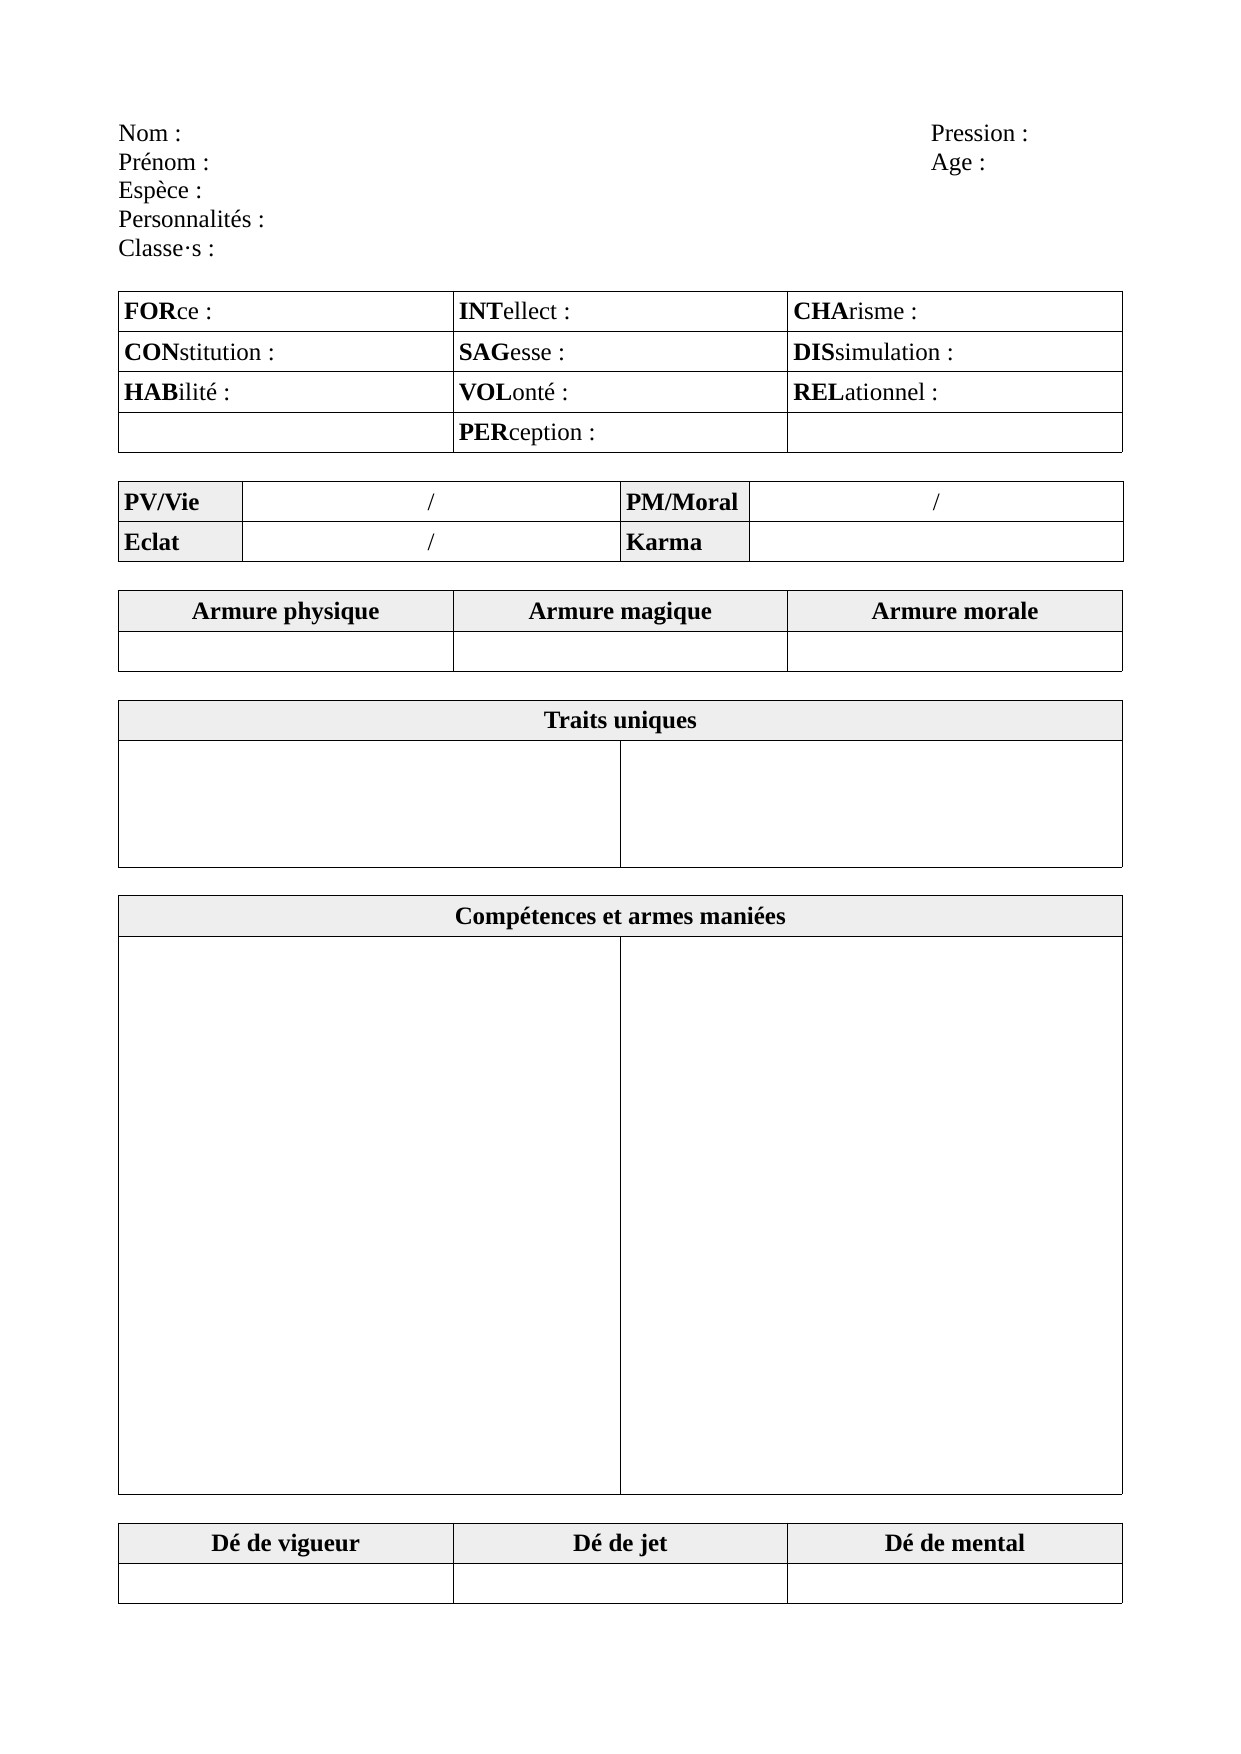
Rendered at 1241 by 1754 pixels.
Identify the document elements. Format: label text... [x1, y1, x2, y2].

table_header FORce : [119, 292, 453, 331]
table_cell Eclat [119, 522, 242, 561]
table_header Dé de vigueur [119, 1524, 453, 1563]
table_header Compétences et armes maniées [119, 896, 1122, 936]
table_cell [119, 741, 620, 867]
table_cell SAGesse : [454, 332, 787, 371]
table_header INTellect : [454, 292, 787, 331]
table_header PM/Moral [621, 482, 749, 521]
table_cell Karma [621, 522, 749, 561]
table_cell RELationnel : [788, 372, 1122, 412]
text Nom : Pression : [118, 118, 1122, 147]
table_header PV/Vie [119, 482, 242, 521]
table_cell [119, 1564, 453, 1603]
table_cell [119, 632, 453, 671]
table_cell HABilité : [119, 372, 453, 412]
text Espèce : [118, 176, 1122, 204]
table_cell [788, 1564, 1122, 1603]
table_cell / [243, 522, 620, 561]
text Prénom : Age : [118, 147, 1122, 176]
table_header Armure morale [788, 591, 1122, 631]
table_header Dé de jet [454, 1524, 787, 1563]
table_header Dé de mental [788, 1524, 1122, 1563]
table_cell [621, 741, 1122, 867]
table_header / [243, 482, 620, 521]
table_cell [454, 1564, 787, 1603]
text Personnalités : [118, 204, 1122, 233]
table_cell [788, 413, 1122, 452]
table_cell DISsimulation : [788, 332, 1122, 371]
table_header Armure magique [454, 591, 787, 631]
table_cell [621, 937, 1122, 1493]
table_header CHArisme : [788, 292, 1122, 331]
table_cell VOLonté : [454, 372, 787, 412]
table_cell [119, 937, 620, 1493]
table_cell [119, 413, 453, 452]
text Classe·s : [118, 233, 1122, 262]
table_header Traits uniques [119, 701, 1122, 740]
table_header / [750, 482, 1123, 521]
table_cell CONstitution : [119, 332, 453, 371]
table_header Armure physique [119, 591, 453, 631]
table_cell [454, 632, 787, 671]
table_cell [788, 632, 1122, 671]
table_cell [750, 522, 1123, 561]
table_cell PERception : [454, 413, 787, 452]
